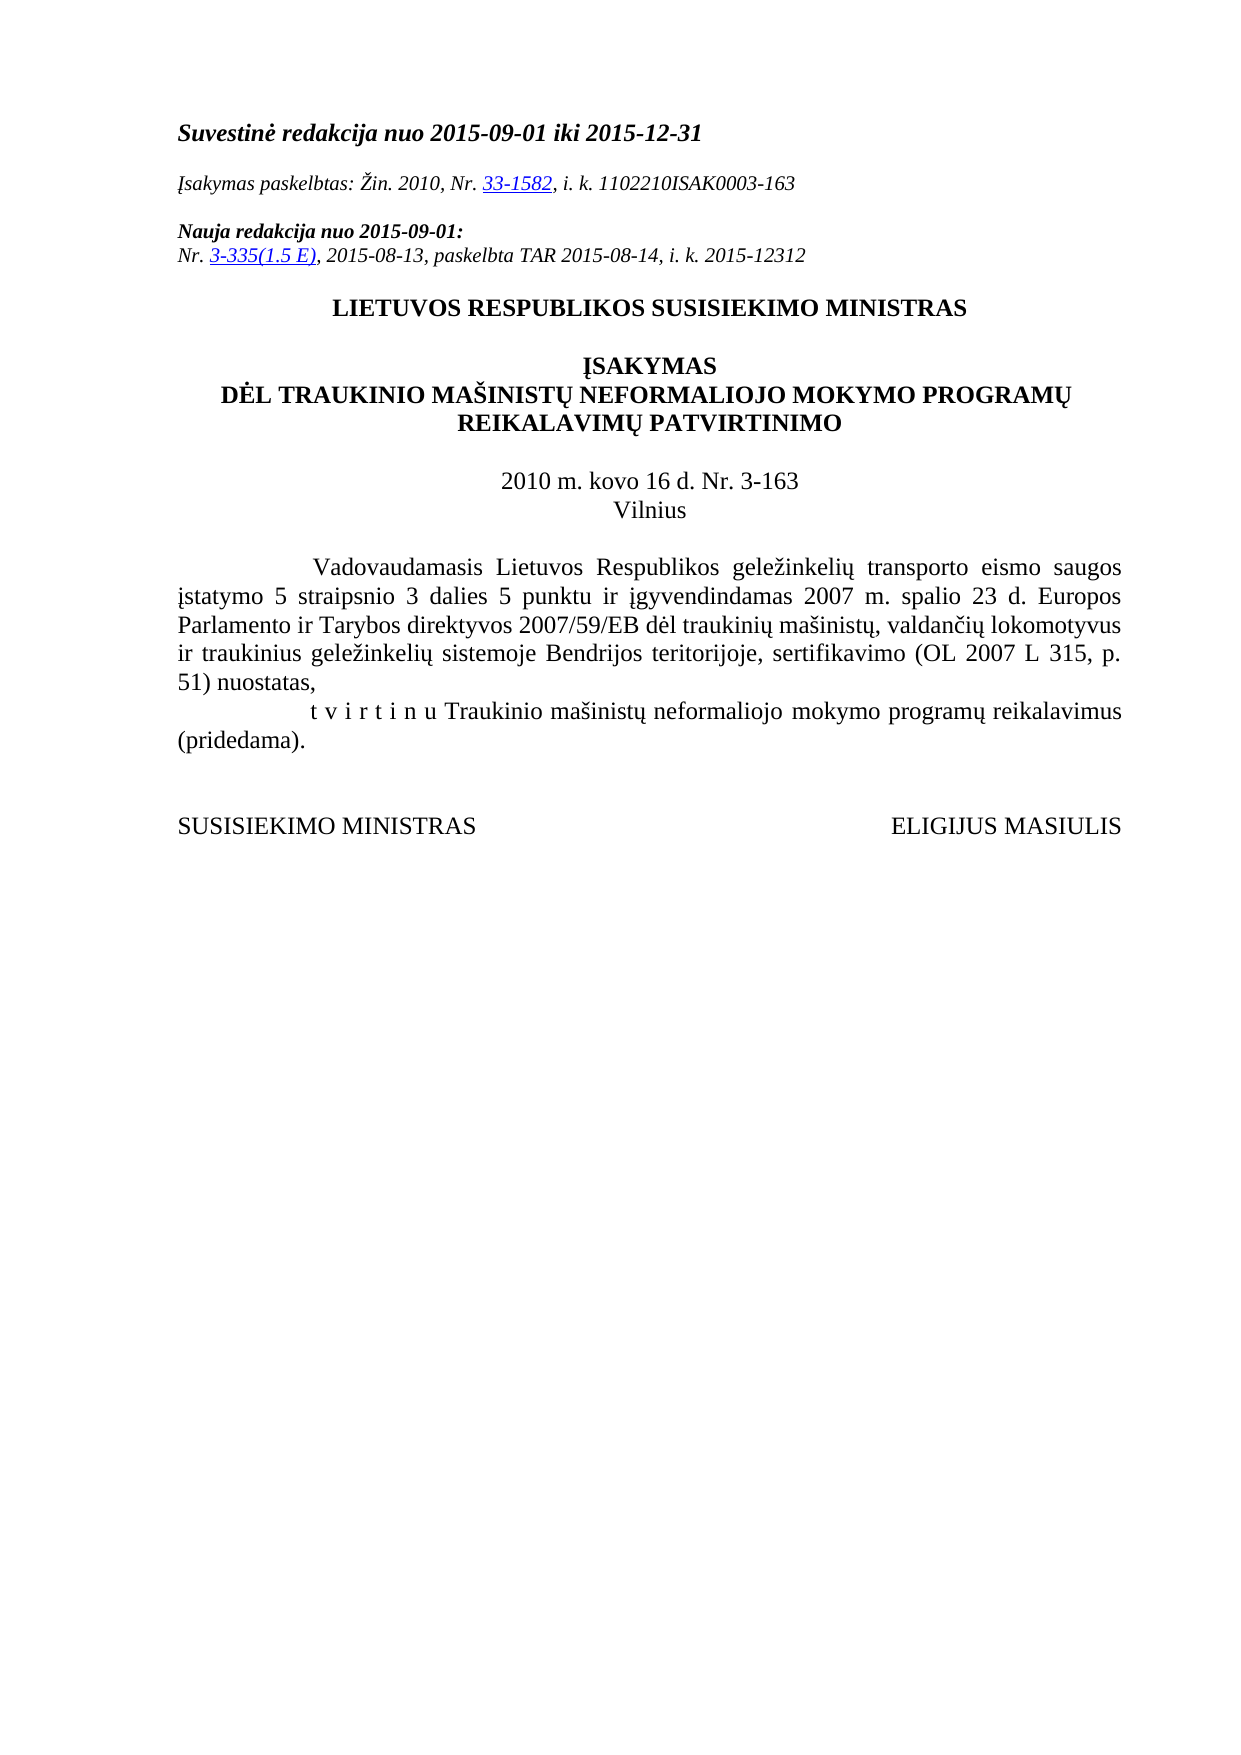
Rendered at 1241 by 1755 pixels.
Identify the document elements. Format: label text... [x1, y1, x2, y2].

text Susisiekimo ministras Eligijus Masiulis [177, 811, 1122, 840]
text Vilnius [177, 495, 1122, 523]
text Suvestinė redakcija nuo 2015-09-01 iki 2015-12-31 [177, 118, 1122, 147]
text 2010 m. kovo 16 d. Nr. 3-163 [177, 466, 1122, 495]
text Nr. 3-335(1.5 E), 2015-08-13, paskelbta TAR 2015-08-14, i. k. 2015-12312 [177, 243, 1122, 267]
text DĖL TRAUKINIO MAŠINISTŲ NEFORMALIOJO MOKYMO PROGRAMŲ [177, 380, 1122, 408]
text Nauja redakcija nuo 2015-09-01: [177, 219, 1122, 243]
text Vadovaudamasis Lietuvos Respublikos geležinkelių transporto eismo saugos įstatymo 5 straipsnio 3 dalies 5 punktu ir įgyvendindamas 2007 m. spalio 23 d. Europos Parlamento ir Tarybos direktyvos 2007/59/EB dėl traukinių mašinistų, valdančių lokomotyvus ir traukinius geležinkelių sistemoje Bendrijos teritorijoje, sertifikavimo (OL 2007 L 315, p. 51) nuostatas, [177, 552, 1122, 696]
text t v i r t i n u Traukinio mašinistų neformaliojo mokymo programų reikalavimus (pridedama). [177, 696, 1122, 753]
text Įsakymas paskelbtas: Žin. 2010, Nr. 33-1582, i. k. 1102210ISAK0003-163 [177, 171, 1122, 195]
text LIETUVOS RESPUBLIKOS SUSISIEKIMO MINISTRAS [177, 293, 1122, 322]
text REIKALAVIMŲ PATVIRTINIMO [177, 408, 1122, 437]
text ĮSAKYMAS [177, 351, 1122, 380]
